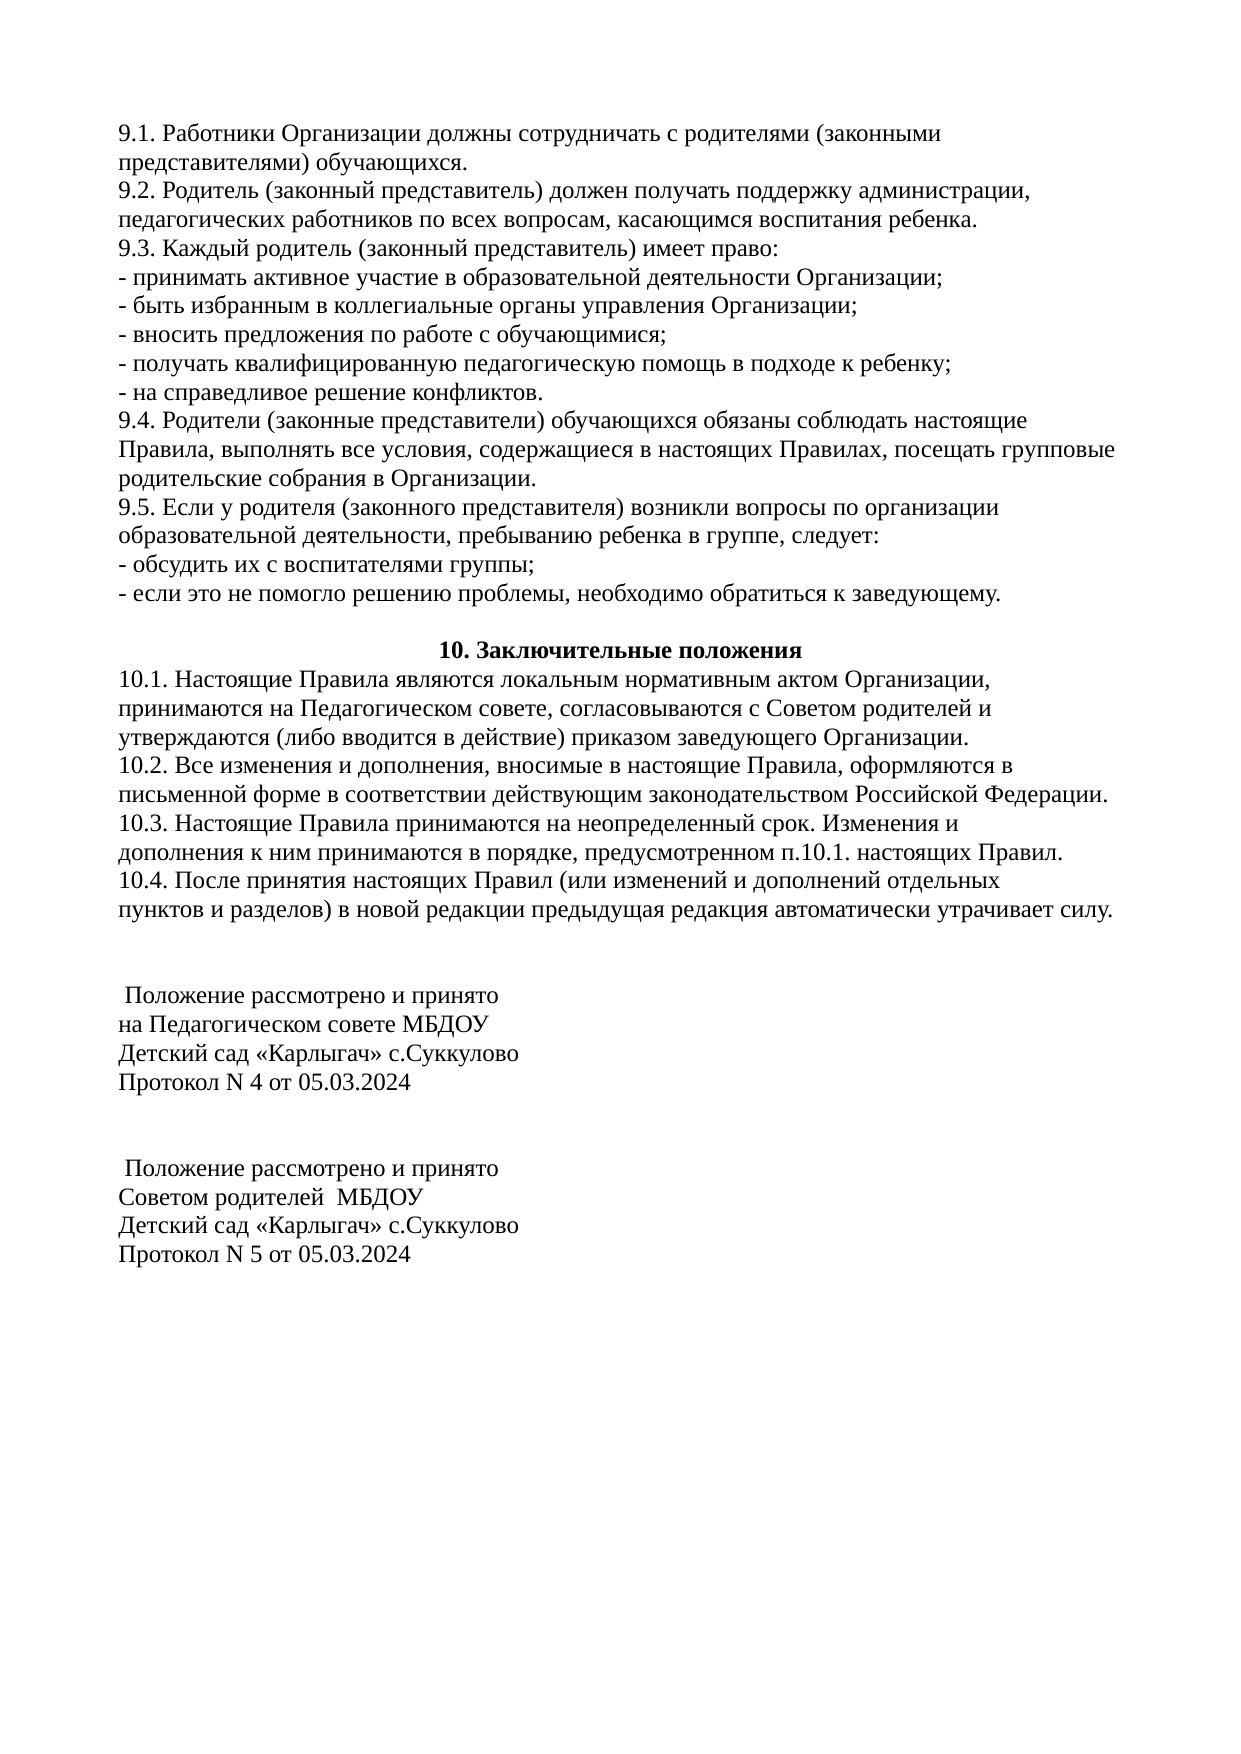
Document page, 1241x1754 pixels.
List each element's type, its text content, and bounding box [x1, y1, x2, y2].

text 10.4. После принятия настоящих Правил (или изменений и дополнений отдельных [118, 866, 1122, 894]
text 9.4. Родители (законные представители) обучающихся обязаны соблюдать настоящие [118, 406, 1122, 434]
text - быть избранным в коллегиальные органы управления Организации; [118, 291, 1122, 319]
text 10.2. Все изменения и дополнения, вносимые в настоящие Правила, оформляются в [118, 751, 1122, 779]
text родительские собрания в Организации. [118, 463, 1122, 492]
text пунктов и разделов) в новой редакции предыдущая редакция автоматически утрачивает силу. [118, 894, 1122, 923]
text - вносить предложения по работе с обучающимися; [118, 319, 1122, 348]
text - если это не помогло решению проблемы, необходимо обратиться к заведующему. [118, 578, 1122, 607]
text 9.2. Родитель (законный представитель) должен получать поддержку администрации, [118, 176, 1122, 204]
text Детский сад «Карлыгач» с.Суккулово Протокол N 4 от 05.03.2024 [118, 1038, 1122, 1096]
text - на справедливое решение конфликтов. [118, 377, 1122, 406]
text 10. Заключительные положения [118, 636, 1122, 664]
text принимаются на Педагогическом совете, согласовываются с Советом родителей и [118, 693, 1122, 722]
text 10.1. Настоящие Правила являются локальным нормативным актом Организации, [118, 664, 1122, 693]
text педагогических работников по всех вопросам, касающимся воспитания ребенка. [118, 204, 1122, 233]
text - обсудить их с воспитателями группы; [118, 549, 1122, 578]
text Положение рассмотрено и принято [118, 981, 1122, 1009]
text 9.3. Каждый родитель (законный представитель) имеет право: [118, 233, 1122, 262]
text образовательной деятельности, пребыванию ребенка в группе, следует: [118, 521, 1122, 549]
text Детский сад «Карлыгач» с.Суккулово Протокол N 5 от 05.03.2024 [118, 1211, 1122, 1268]
text Правила, выполнять все условия, содержащиеся в настоящих Правилах, посещать групповые [118, 434, 1122, 463]
text - принимать активное участие в образовательной деятельности Организации; [118, 262, 1122, 291]
text - получать квалифицированную педагогическую помощь в подходе к ребенку; [118, 348, 1122, 377]
text утверждаются (либо вводится в действие) приказом заведующего Организации. [118, 722, 1122, 751]
text представителями) обучающихся. [118, 147, 1122, 176]
text 9.5. Если у родителя (законного представителя) возникли вопросы по организации [118, 492, 1122, 521]
text Положение рассмотрено и принято [118, 1153, 1122, 1182]
text 9.1. Работники Организации должны сотрудничать с родителями (законными [118, 118, 1122, 147]
text на Педагогическом совете МБДОУ [118, 1009, 1122, 1038]
text Советом родителей МБДОУ [118, 1182, 1122, 1211]
text дополнения к ним принимаются в порядке, предусмотренном п.10.1. настоящих Правил. [118, 837, 1122, 866]
text письменной форме в соответствии действующим законодательством Российской Федерации. [118, 779, 1122, 808]
text 10.3. Настоящие Правила принимаются на неопределенный срок. Изменения и [118, 808, 1122, 837]
